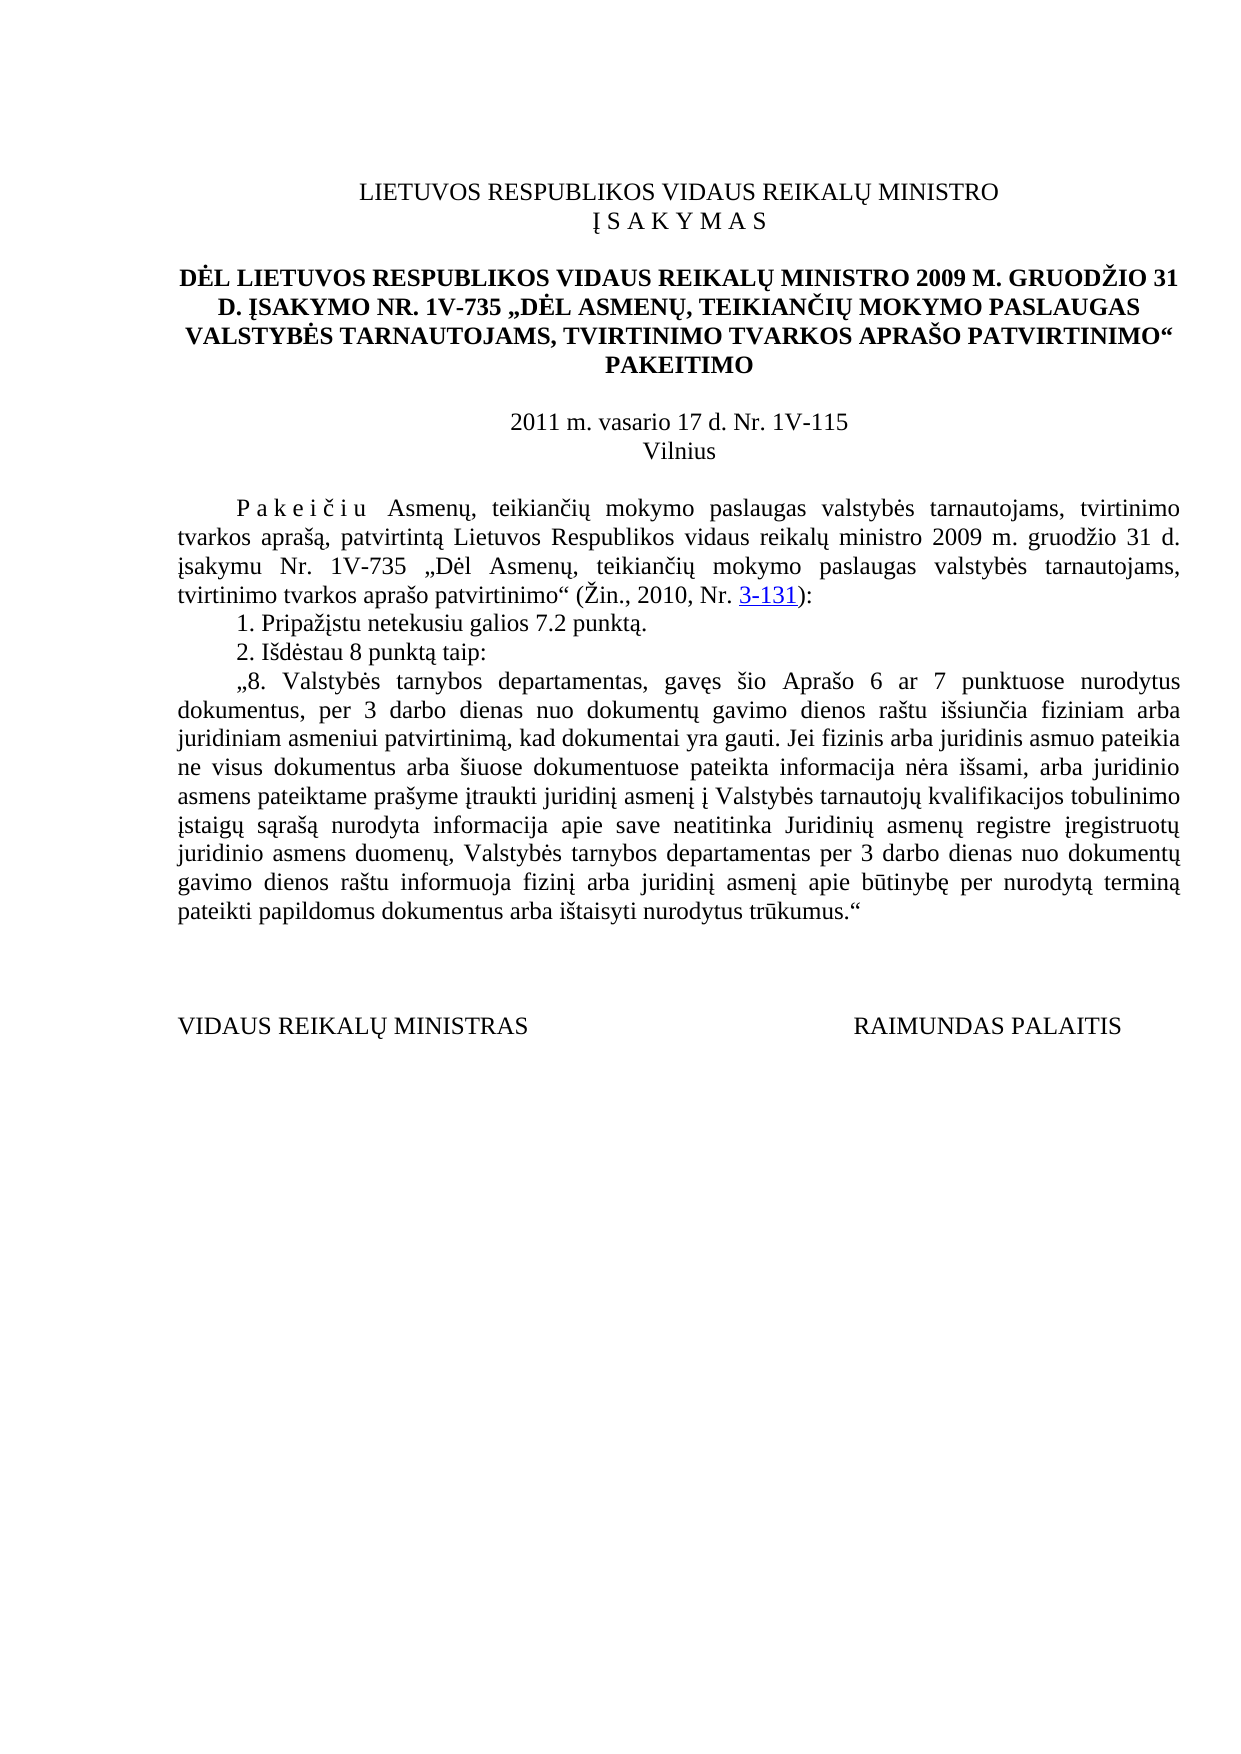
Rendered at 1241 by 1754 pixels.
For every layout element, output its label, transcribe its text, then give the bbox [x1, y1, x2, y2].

text LIETUVOS RESPUBLIKOS VIDAUS REIKALŲ MINISTRO [177, 177, 1181, 206]
text 2. Išdėstau 8 punktą taip: [177, 637, 1181, 666]
text Vidaus reikalų ministras Raimundas Palaitis [177, 1011, 1181, 1040]
text „8. Valstybės tarnybos departamentas, gavęs šio Aprašo 6 ar 7 punktuose nurodytus dokumentus, per 3 darbo dienas nuo dokumentų gavimo dienos raštu išsiunčia fiziniam arba juridiniam asmeniui patvirtinimą, kad dokumentai yra gauti. Jei fizinis arba juridinis asmuo pateikia ne visus dokumentus arba šiuose dokumentuose pateikta informacija nėra išsami, arba juridinio asmens pateiktame prašyme įtraukti juridinį asmenį į Valstybės tarnautojų kvalifikacijos tobulinimo įstaigų sąrašą nurodyta informacija apie save neatitinka Juridinių asmenų registre įregistruotų juridinio asmens duomenų, Valstybės tarnybos departamentas per 3 darbo dienas nuo dokumentų gavimo dienos raštu informuoja fizinį arba juridinį asmenį apie būtinybę per nurodytą terminą pateikti papildomus dokumentus arba ištaisyti nurodytus trūkumus.“ [177, 666, 1181, 925]
text ĮSAKYMAS [177, 206, 1181, 235]
text DĖL LIETUVOS RESPUBLIKOS vidaus reikalų ministro 2009 m. GRUODŽIO 31 d. įsakymo Nr. 1v-735 „dėl ASMENŲ, TEIKIANČIŲ MOKYMO PASLAUGAS VALSTYBĖS TARNAUTOJAMS, TVIRTINIMO TVARKOS APRAŠO PATVIRTINIMO“ paKEITIMO [177, 263, 1181, 378]
text Vilnius [177, 436, 1181, 465]
text Pakeičiu Asmenų, teikiančių mokymo paslaugas valstybės tarnautojams, tvirtinimo tvarkos aprašą, patvirtintą Lietuvos Respublikos vidaus reikalų ministro 2009 m. gruodžio 31 d. įsakymu Nr. 1V-735 „Dėl Asmenų, teikiančių mokymo paslaugas valstybės tarnautojams, tvirtinimo tvarkos aprašo patvirtinimo“ (Žin., 2010, Nr. 3-131): [177, 493, 1181, 608]
text 1. Pripažįstu netekusiu galios 7.2 punktą. [177, 608, 1181, 637]
text 2011 m. vasario 17 d. Nr. 1V-115 [177, 407, 1181, 436]
